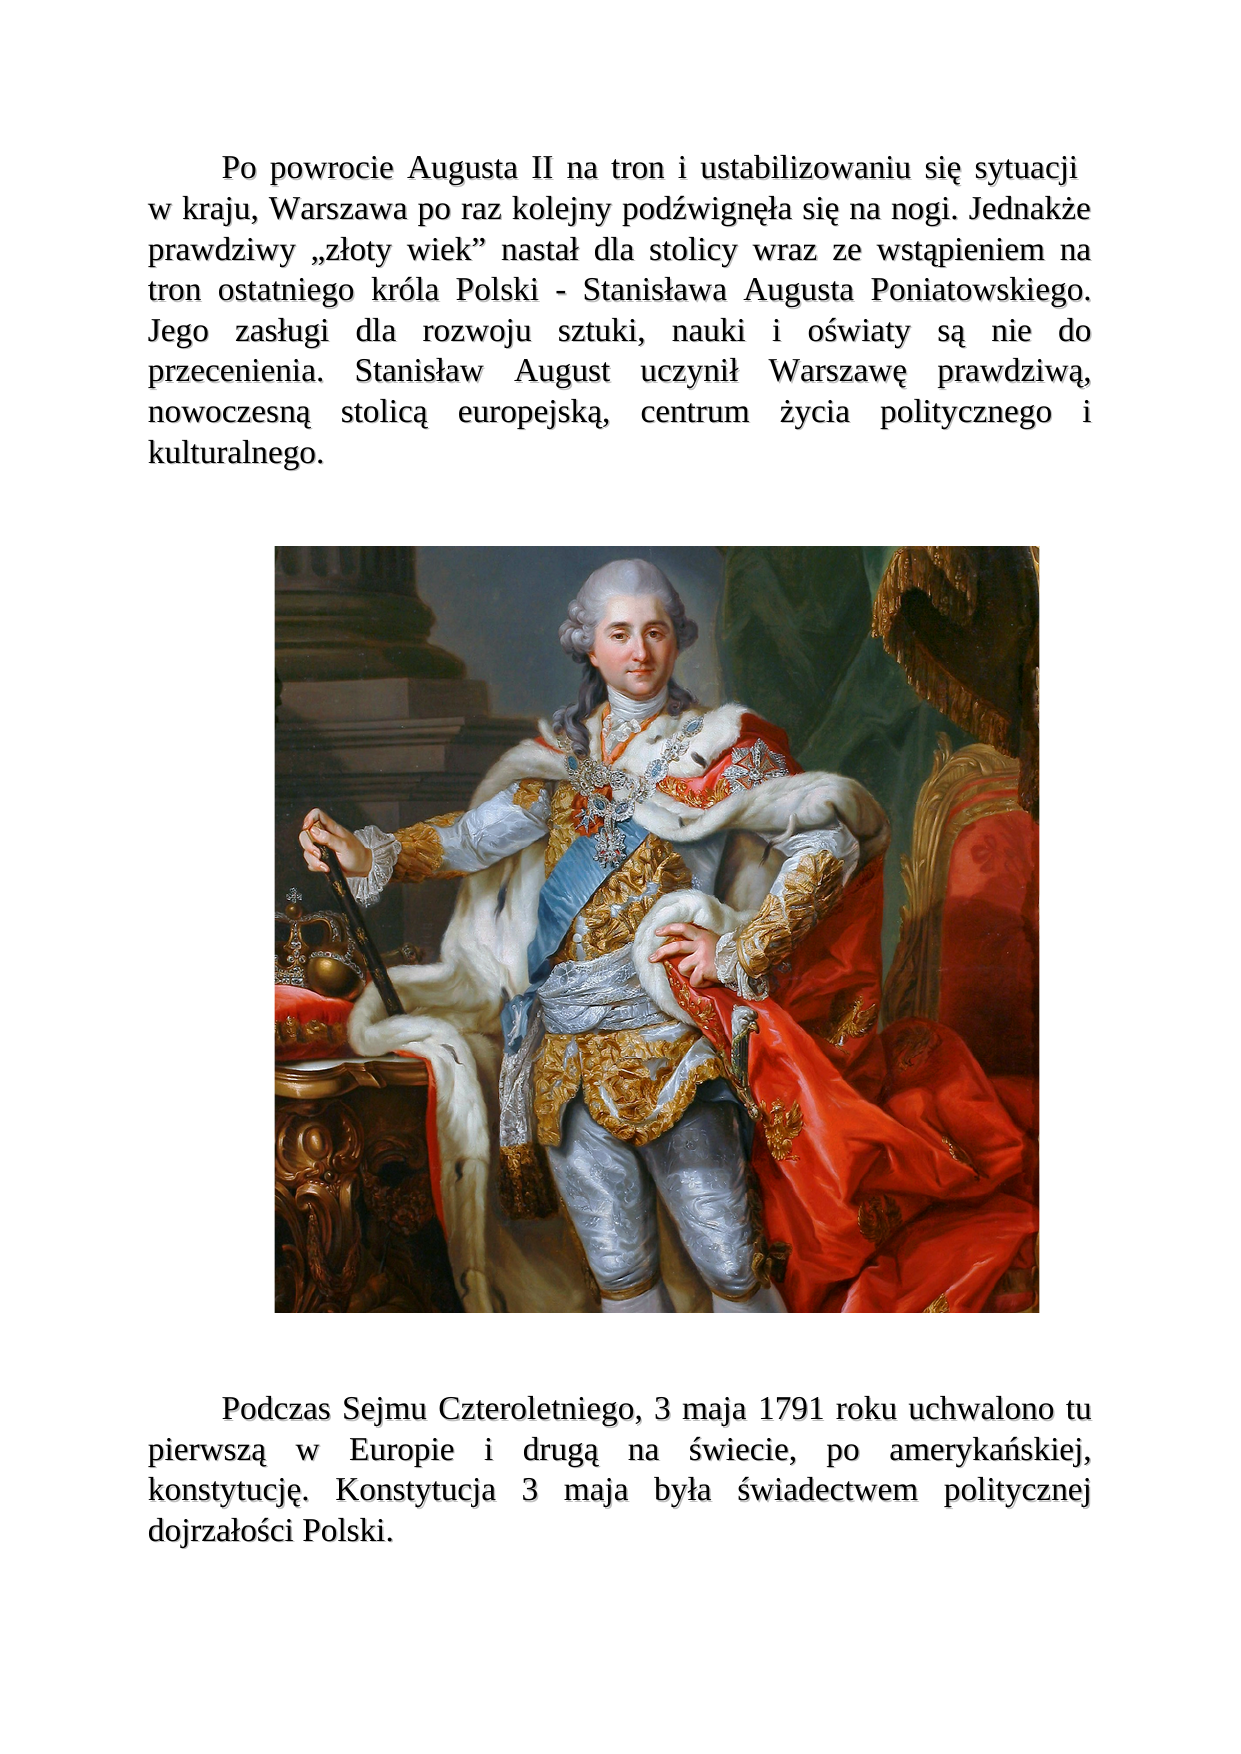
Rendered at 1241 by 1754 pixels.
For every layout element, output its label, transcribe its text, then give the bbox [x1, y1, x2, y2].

text Po powrocie Augusta II na tron i ustabilizowaniu się sytuacji w kraju, Warszawa po raz kolejny podźwignęła się na nogi. Jednakże prawdziwy „złoty wiek” nastał dla stolicy wraz ze wstąpieniem na tron ostatniego króla Polski - Stanisława Augusta Poniatowskiego. Jego zasługi dla rozwoju sztuki, nauki i oświaty są nie do przecenienia. Stanisław August uczynił Warszawę prawdziwą, nowoczesną stolicą europejską, centrum życia politycznego i kulturalnego. [148, 148, 1093, 470]
text Podczas Sejmu Czteroletniego, 3 maja 1791 roku uchwalono tu pierwszą w Europie i drugą na świecie, po amerykańskiej, konstytucję. Konstytucja 3 maja była świadectwem politycznej dojrzałości Polski. [148, 1388, 1093, 1549]
